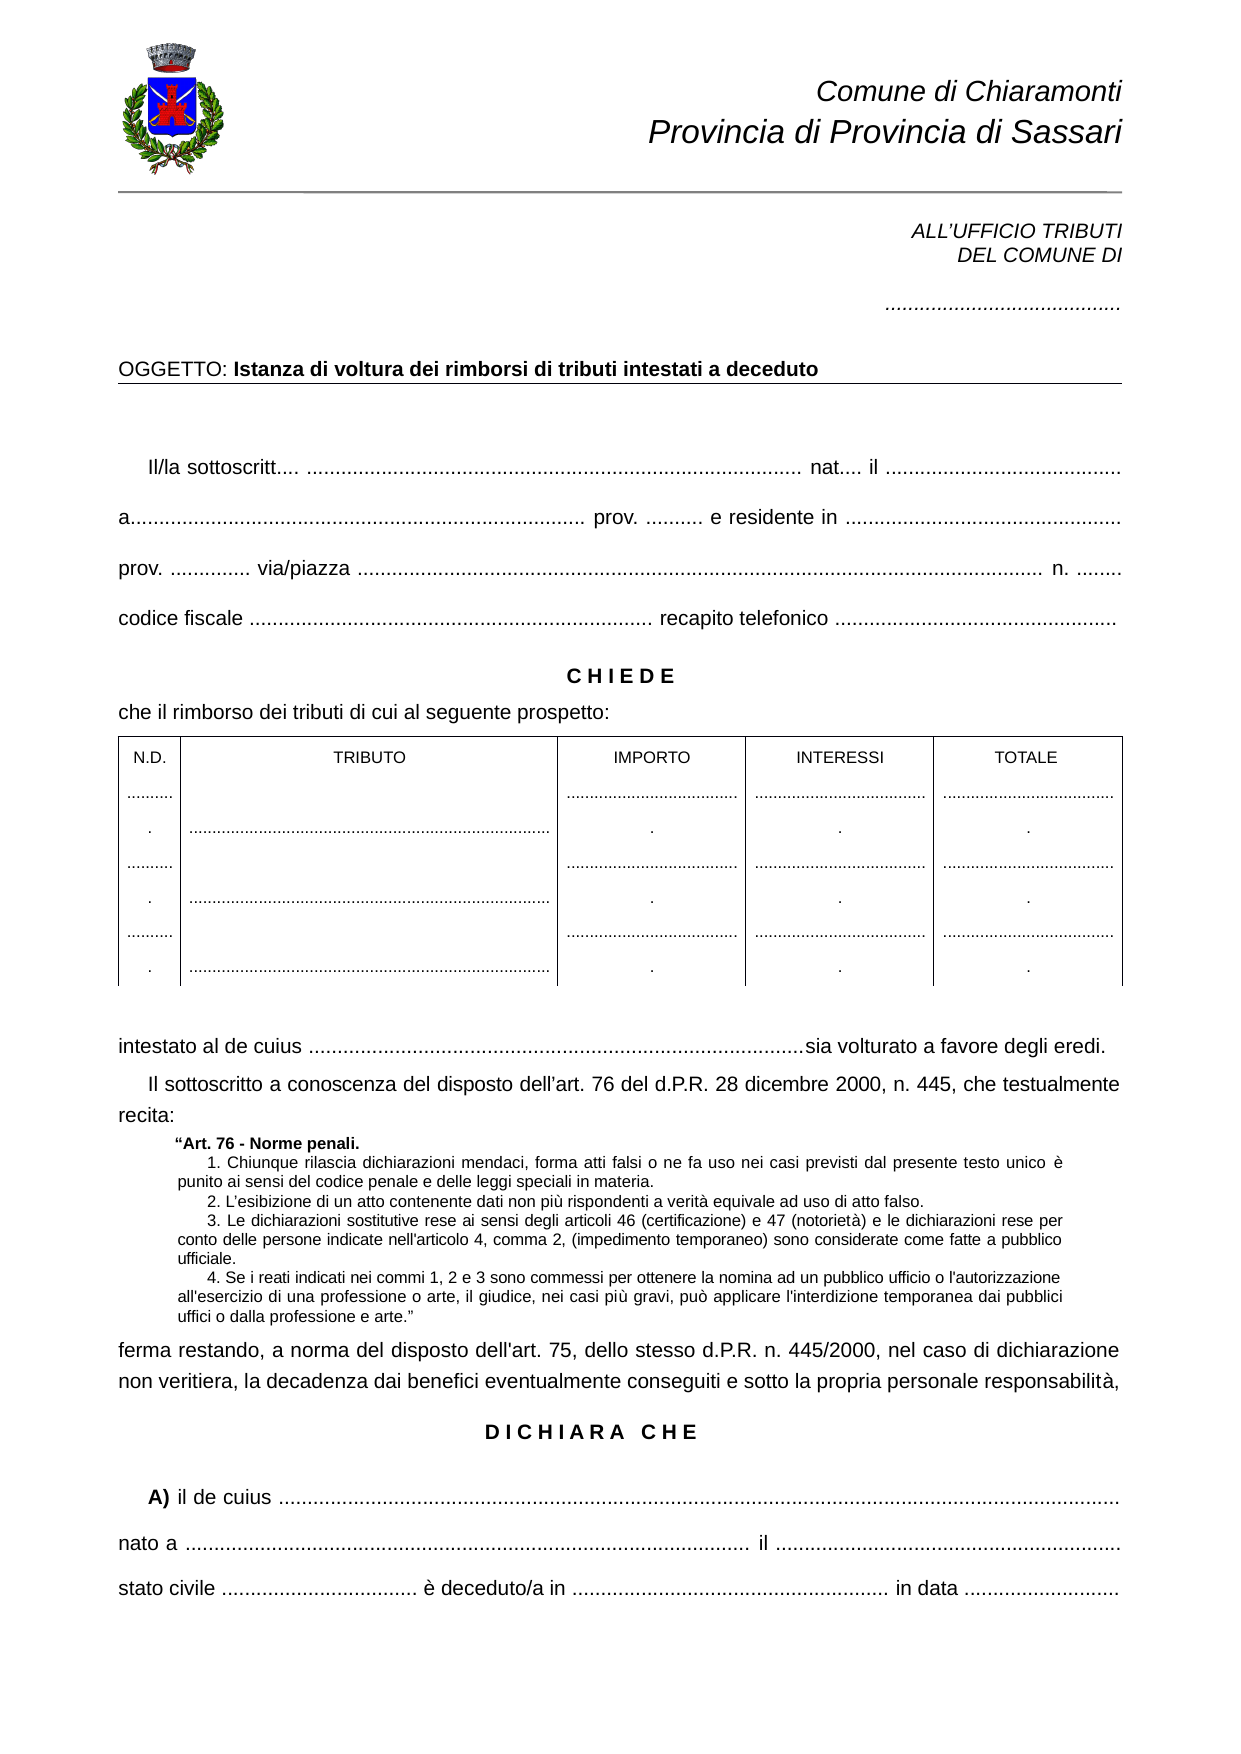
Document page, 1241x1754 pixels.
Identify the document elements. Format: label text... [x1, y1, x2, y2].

table_header IMPORTO [558, 737, 745, 777]
text “Art. 76 - Norme penali. [174, 1134, 1122, 1153]
table_cell ...................................... [746, 847, 933, 916]
table_cell ........... [119, 847, 180, 916]
table_cell ...................................... [558, 916, 745, 986]
text 3. Le dichiarazioni sostitutive rese ai sensi degli articoli 46 (certificazione) e 47 (notorietà) e le dichiarazioni rese per conto delle persone indicate nell'articolo 4, comma 2, (impedimento temporaneo) sono considerate come fatte a pubblico ufficiale. [177, 1211, 1063, 1268]
text intestato al de cuius ......................................................................................sia volturato a favore degli eredi. [118, 1022, 1122, 1060]
text DEL COMUNE DI [118, 243, 1122, 267]
table_header TRIBUTO [181, 737, 557, 777]
table_header TOTALE [934, 737, 1122, 777]
text C H I E D E [118, 664, 1122, 688]
text ferma restando, a norma del disposto dell'art. 75, dello stesso d.P.R. n. 445/2000, nel caso di dichiarazione non veritiera, la decadenza dai benefici eventualmente conseguiti e sotto la propria personale responsabilità, [118, 1332, 1122, 1395]
text che il rimborso dei tributi di cui al seguente prospetto: [118, 700, 1122, 724]
table_cell ...................................... [558, 778, 745, 847]
table_cell .............................................................................. [181, 916, 557, 986]
table_cell ...................................... [746, 916, 933, 986]
text 2. L’esibizione di un atto contenente dati non più rispondenti a verità equivale ad uso di atto falso. [177, 1191, 1063, 1211]
table_cell ...................................... [934, 778, 1122, 847]
table_cell ...................................... [934, 847, 1122, 916]
text OGGETTO: Istanza di voltura dei rimborsi di tributi intestati a deceduto [118, 357, 1122, 383]
table_cell ........... [119, 778, 180, 847]
text 4. Se i reati indicati nei commi 1, 2 e 3 sono commessi per ottenere la nomina ad un pubblico ufficio o l'autorizzazione all'esercizio di una professione o arte, il giudice, nei casi più gravi, può applicare l'interdizione temporanea dai pubblici uffici o dalla professione e arte.” [177, 1268, 1063, 1326]
text 1. Chiunque rilascia dichiarazioni mendaci, forma atti falsi o ne fa uso nei casi previsti dal presente testo unico è punito ai sensi del codice penale e delle leggi speciali in materia. [177, 1153, 1063, 1191]
table_cell .............................................................................. [181, 778, 557, 847]
table_cell .............................................................................. [181, 847, 557, 916]
table_cell ...................................... [558, 847, 745, 916]
table_cell ...................................... [746, 778, 933, 847]
text ......................................... [118, 279, 1122, 318]
list il de cuius .................................................................................................................................................. nato a .................................................................................................. il ............................................................ stato civile .................................. è deceduto/a in ....................................................... in data ........................... [118, 1473, 1122, 1603]
table_cell ........... [119, 916, 180, 986]
table_header N.D. [119, 737, 180, 777]
text ALL’UFFICIO TRIBUTI [118, 219, 1122, 243]
text D I C H I A R A C H E [118, 1420, 1063, 1444]
text Il sottoscritto a conoscenza del disposto dell’art. 76 del d.P.R. 28 dicembre 2000, n. 445, che testualmente recita: [118, 1072, 1122, 1127]
picture [122, 43, 224, 175]
table_cell ...................................... [934, 916, 1122, 986]
text Il/la sottoscritt.... ...................................................................................... nat.... il ......................................... a............................................................................... prov. .......... e residente in ................................................ prov. .............. via/piazza ....................................................................................................................... n. ........ codice fiscale ...................................................................... recapito telefonico ................................................. [118, 443, 1122, 632]
table_header INTERESSI [746, 737, 933, 777]
